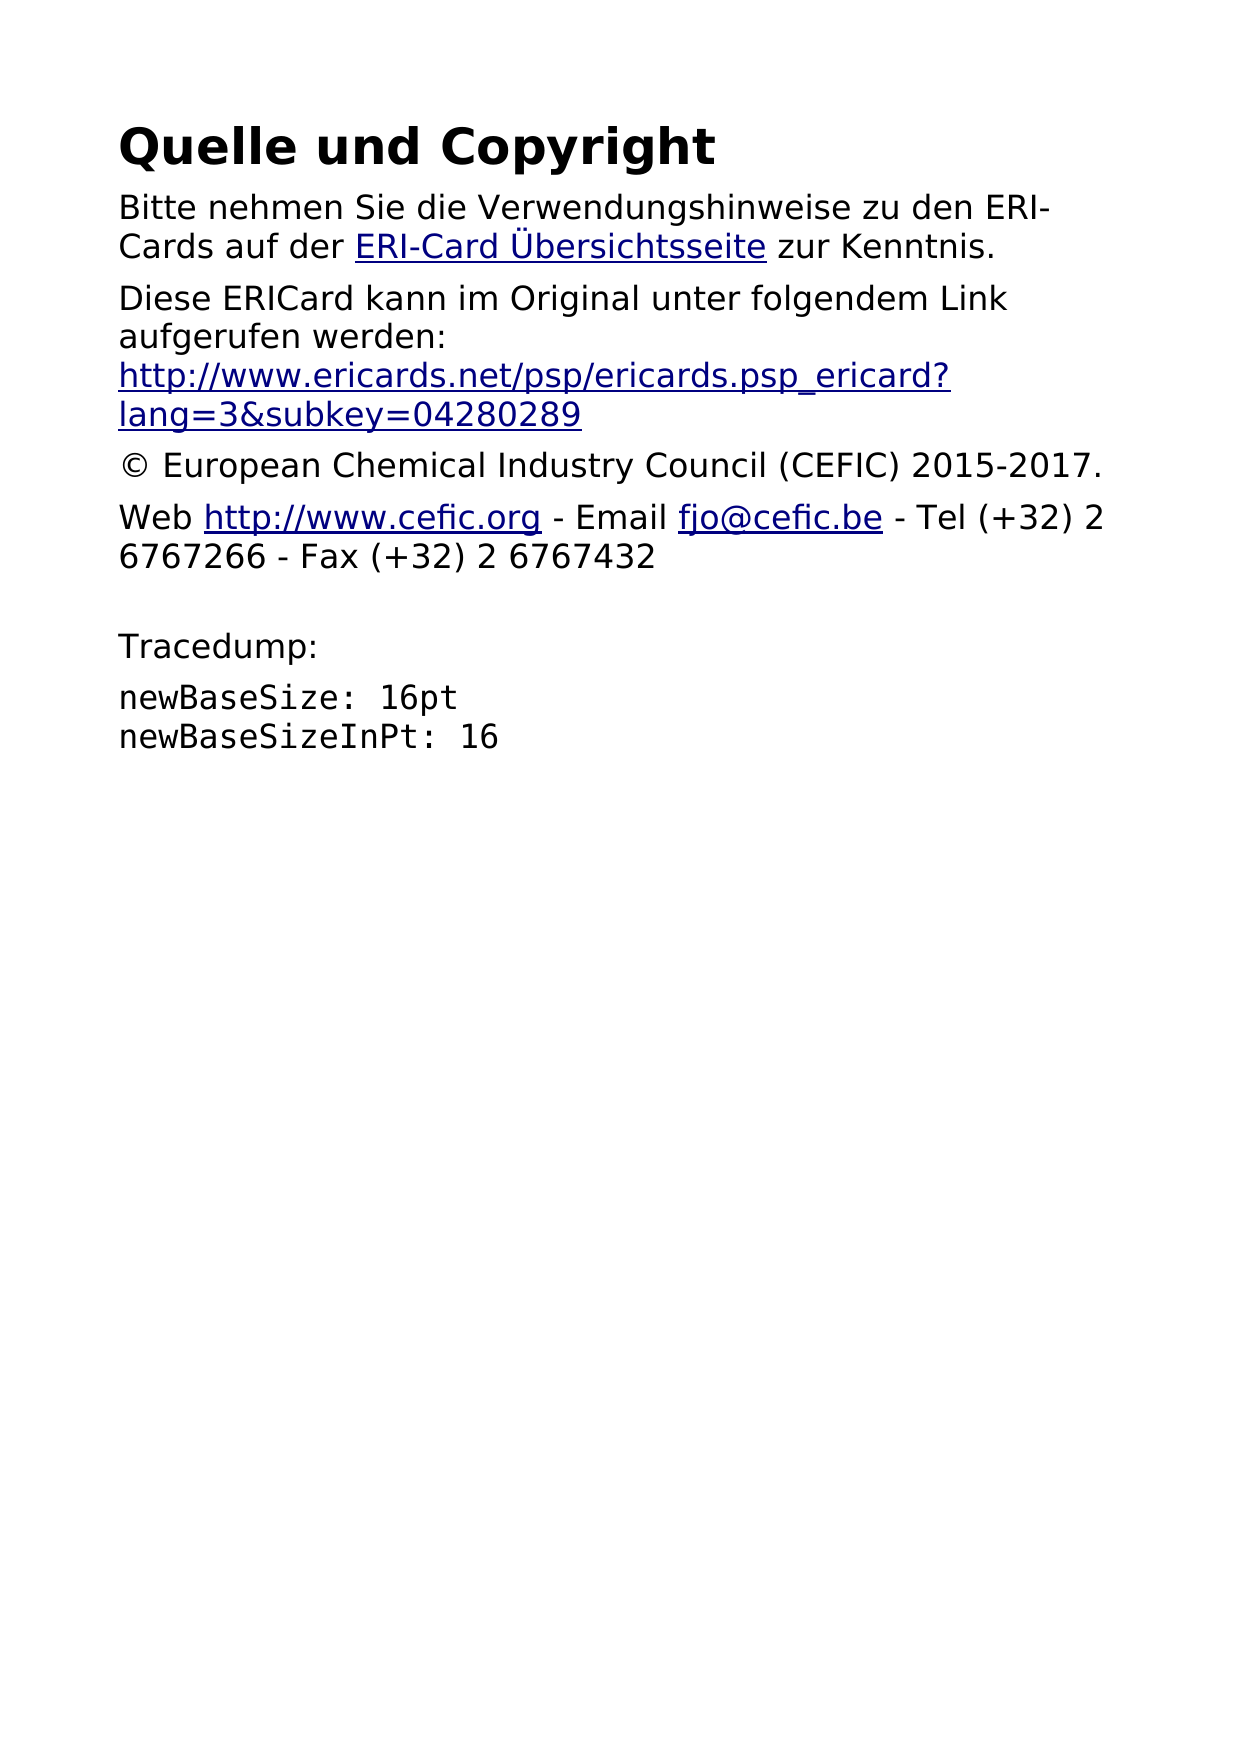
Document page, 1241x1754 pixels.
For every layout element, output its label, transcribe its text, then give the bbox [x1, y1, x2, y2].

text Tracedump: [118, 588, 1122, 666]
subtitle Quelle und Copyright [118, 118, 1122, 176]
text Bitte nehmen Sie die Verwendungshinweise zu den ERI-Cards auf der ERI-Card Übersichtsseite zur Kenntnis. [118, 189, 1122, 267]
text Diese ERICard kann im Original unter folgendem Link aufgerufen werden: http://www.ericards.net/psp/ericards.psp_ericard?lang=3&subkey=04280289 [118, 279, 1122, 434]
text © European Chemical Industry Council (CEFIC) 2015-2017. [118, 447, 1122, 486]
text Web http://www.cefic.org - Email fjo@cefic.be - Tel (+32) 2 6767266 - Fax (+32) 2 6767432 [118, 498, 1122, 576]
text newBaseSize: 16pt newBaseSizeInPt: 16 [118, 679, 1122, 756]
